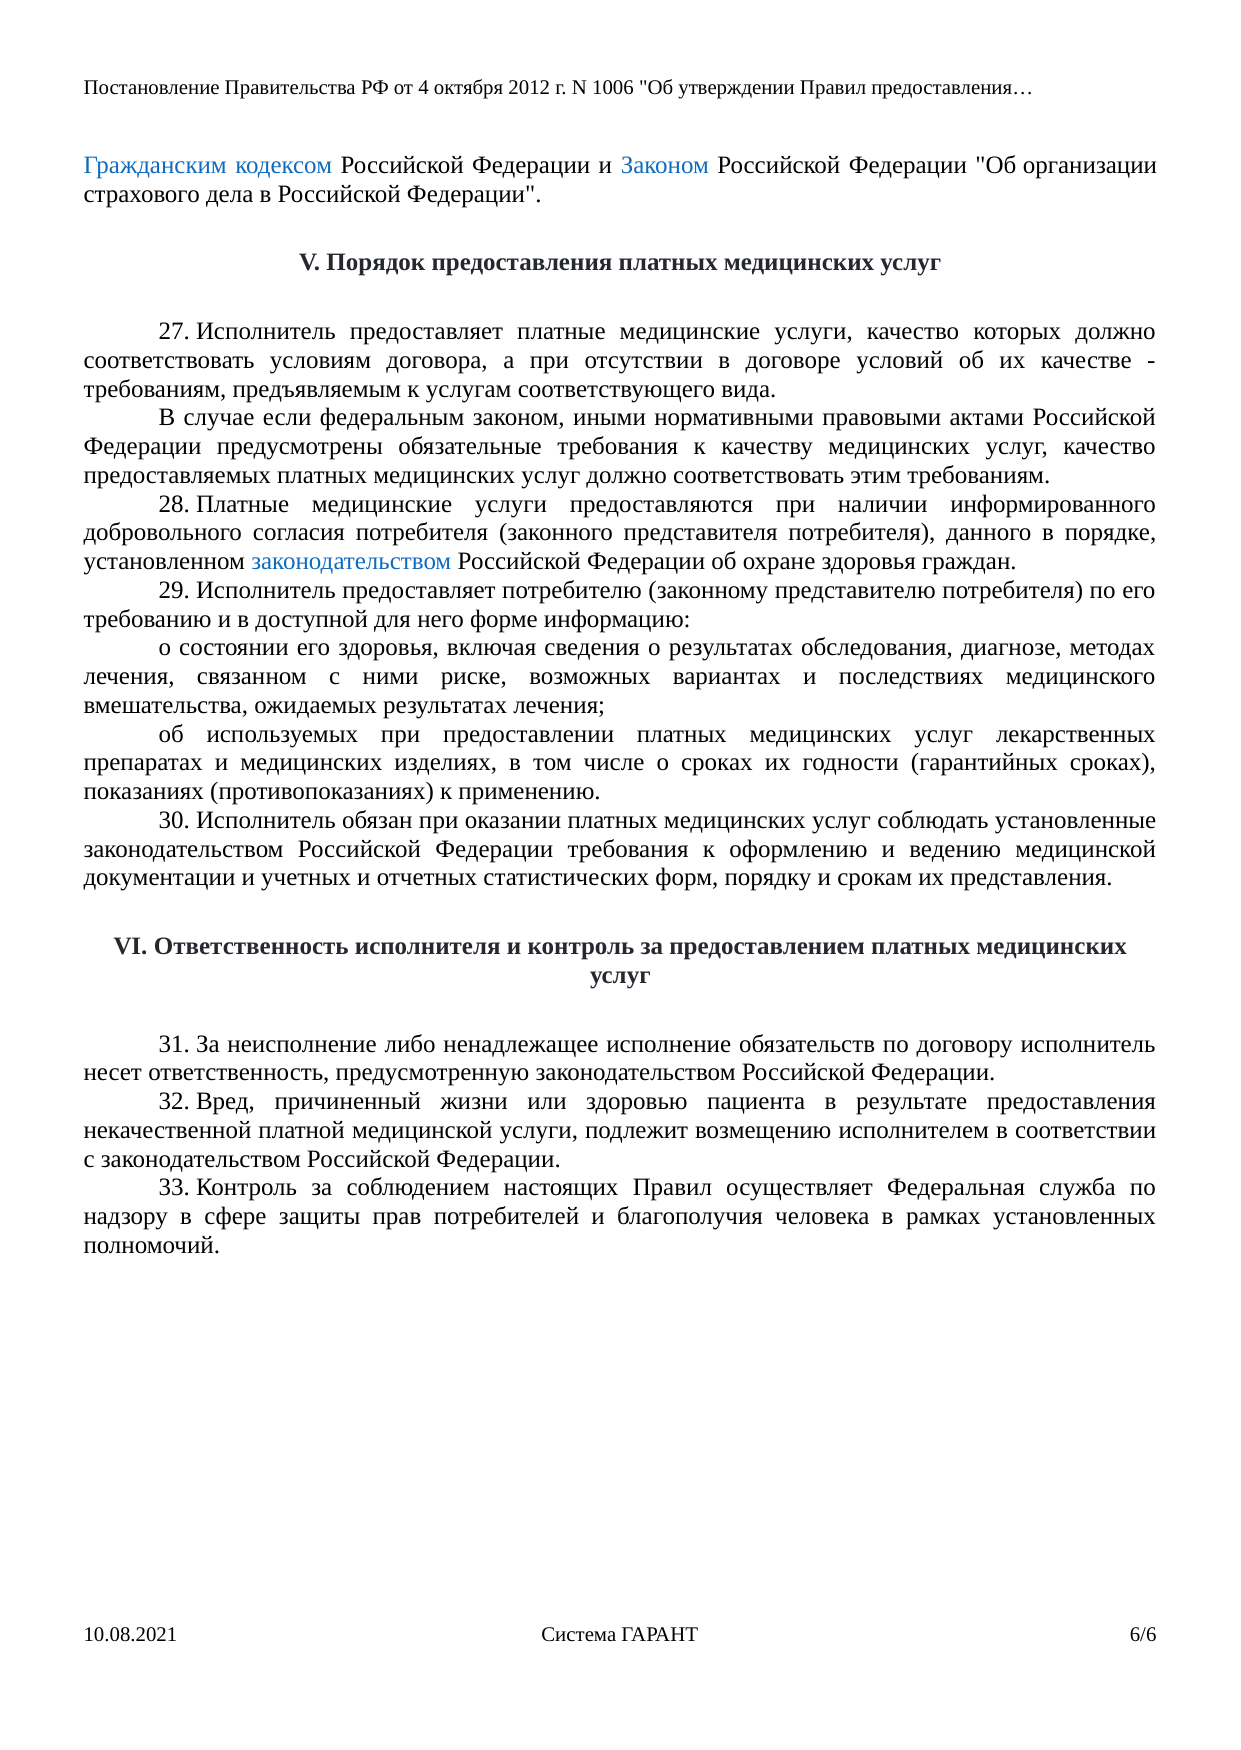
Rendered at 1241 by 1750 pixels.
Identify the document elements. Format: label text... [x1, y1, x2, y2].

text 31. За неисполнение либо ненадлежащее исполнение обязательств по договору исполнитель несет ответственность, предусмотренную законодательством Российской Федерации. [83, 1029, 1157, 1086]
text 32. Вред, причиненный жизни или здоровью пациента в результате предоставления некачественной платной медицинской услуги, подлежит возмещению исполнителем в соответствии с законодательством Российской Федерации. [83, 1086, 1157, 1172]
subtitle VI. Ответственность исполнителя и контроль за предоставлением платных медицинских услуг [83, 931, 1157, 989]
text 28. Платные медицинские услуги предоставляются при наличии информированного добровольного согласия потребителя (законного представителя потребителя), данного в порядке, установленном законодательством Российской Федерации об охране здоровья граждан. [83, 489, 1157, 575]
subtitle V. Порядок предоставления платных медицинских услуг [83, 247, 1157, 276]
text о состоянии его здоровья, включая сведения о результатах обследования, диагнозе, методах лечения, связанном с ними риске, возможных вариантах и последствиях медицинского вмешательства, ожидаемых результатах лечения; [83, 632, 1157, 719]
text об используемых при предоставлении платных медицинских услуг лекарственных препаратах и медицинских изделиях, в том числе о сроках их годности (гарантийных сроках), показаниях (противопоказаниях) к применению. [83, 719, 1157, 805]
text 29. Исполнитель предоставляет потребителю (законному представителю потребителя) по его требованию и в доступной для него форме информацию: [83, 575, 1157, 632]
text 30. Исполнитель обязан при оказании платных медицинских услуг соблюдать установленные законодательством Российской Федерации требования к оформлению и ведению медицинской документации и учетных и отчетных статистических форм, порядку и срокам их представления. [83, 805, 1157, 891]
text Гражданским кодексом Российской Федерации и Законом Российской Федерации "Об организации страхового дела в Российской Федерации". [83, 150, 1157, 207]
text В случае если федеральным законом, иными нормативными правовыми актами Российской Федерации предусмотрены обязательные требования к качеству медицинских услуг, качество предоставляемых платных медицинских услуг должно соответствовать этим требованиям. [83, 402, 1157, 489]
text 33. Контроль за соблюдением настоящих Правил осуществляет Федеральная служба по надзору в сфере защиты прав потребителей и благополучия человека в рамках установленных полномочий. [83, 1172, 1157, 1259]
text 27. Исполнитель предоставляет платные медицинские услуги, качество которых должно соответствовать условиям договора, а при отсутствии в договоре условий об их качестве - требованиям, предъявляемым к услугам соответствующего вида. [83, 316, 1157, 402]
